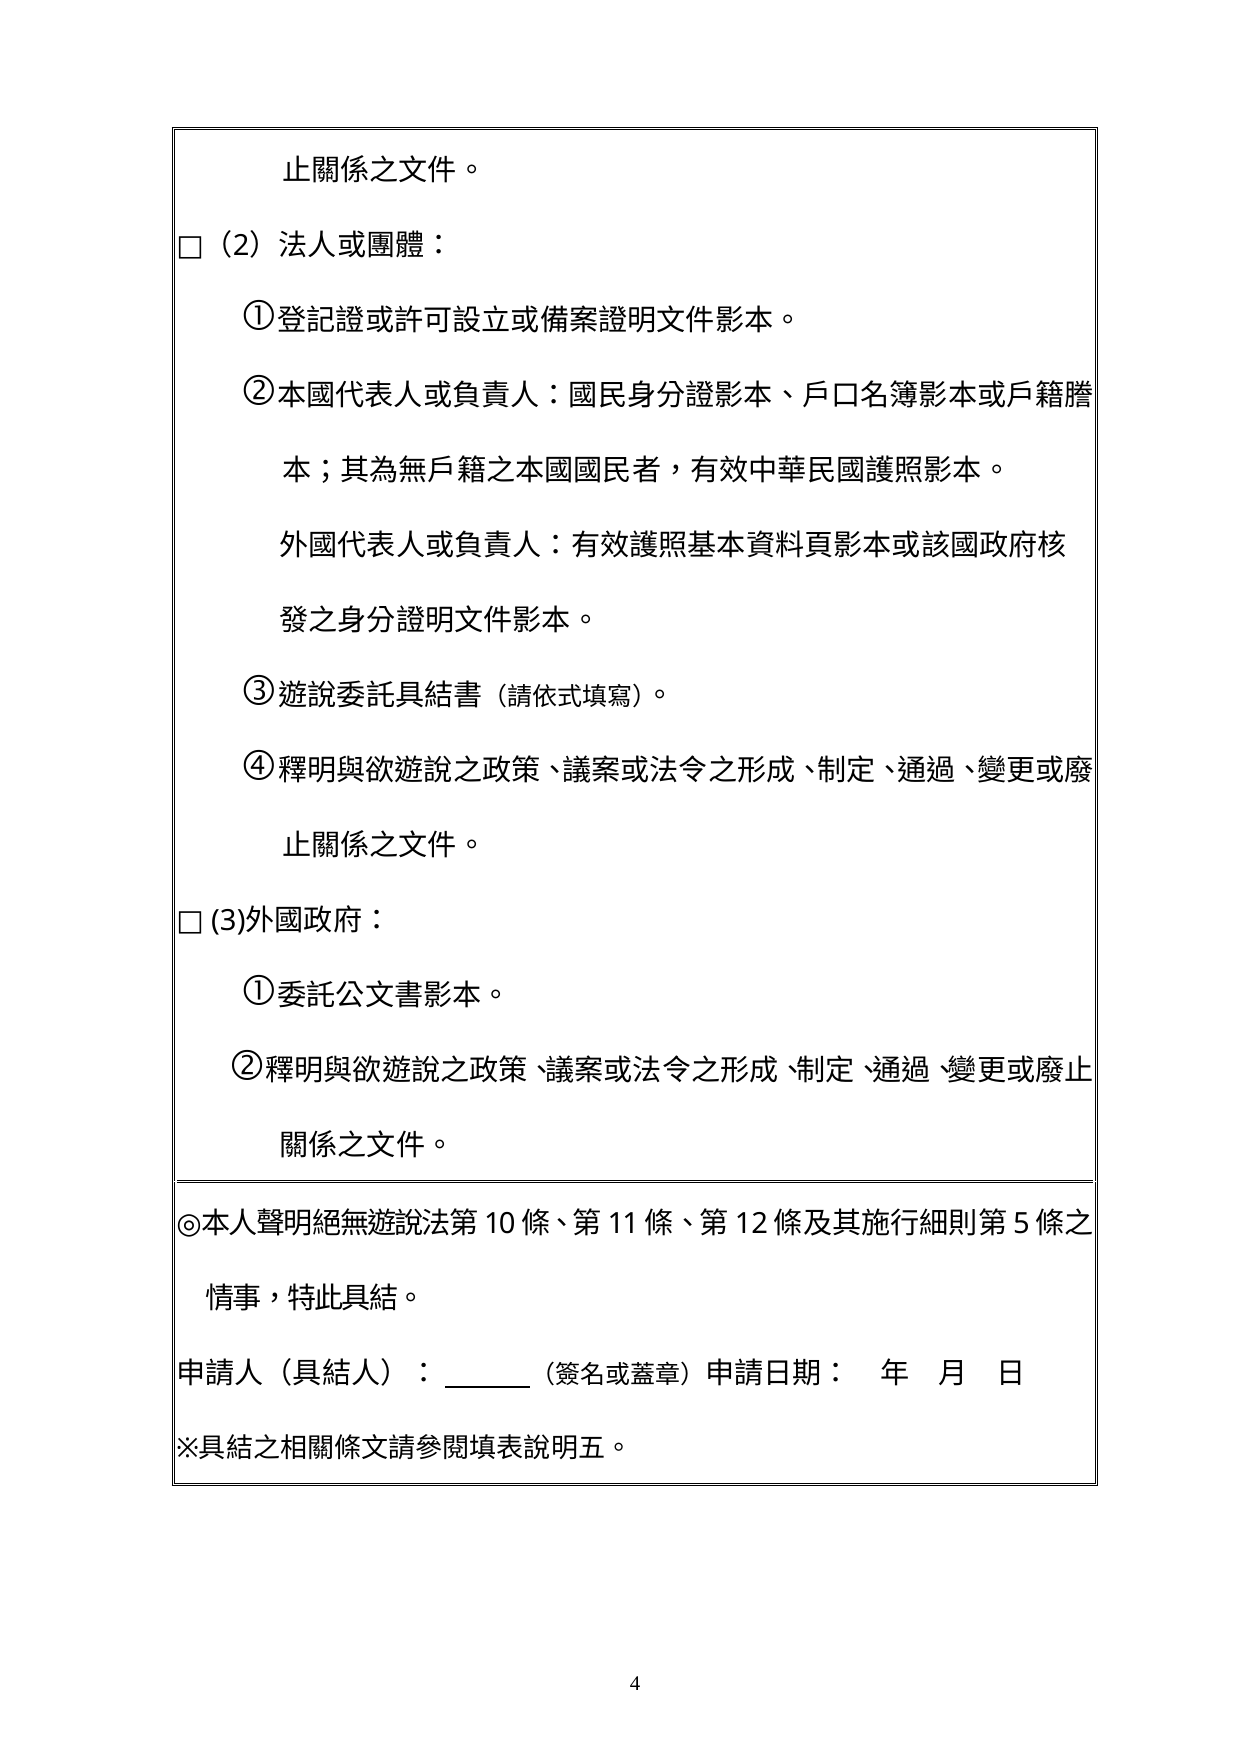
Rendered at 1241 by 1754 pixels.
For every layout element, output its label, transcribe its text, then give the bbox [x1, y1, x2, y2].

table_cell ◎本人聲明絕無遊說法第10條、第11條、第12條及其施行細則第5條之情事，特此具結。 申請人（具結人）： （簽名或蓋章）申請日期： 年 月 日 ※具結之相關條文請參閱填表說明五。 [173, 1180, 1097, 1483]
table_cell 止關係之文件。 □（2）法人或團體： 登記證或許可設立或備案證明文件影本。 本國代表人或負責人：國民身分證影本、戶口名簿影本或戶籍謄本；其為無戶籍之本國國民者，有效中華民國護照影本。 外國代表人或負責人：有效護照基本資料頁影本或該國政府核發之身分證明文件影本。 遊說委託具結書（請依式填寫）。 釋明與欲遊說之政策、議案或法令之形成、制定、通過、變更或廢止關係之文件。 □ (3)外國政府： 委託公文書影本。 釋明與欲遊說之政策、議案或法令之形成、制定、通過、變更或廢止關係之文件。 [175, 130, 1095, 1180]
text （續下頁） [491, 1500, 580, 1504]
text （續下頁） [549, 1741, 638, 1746]
